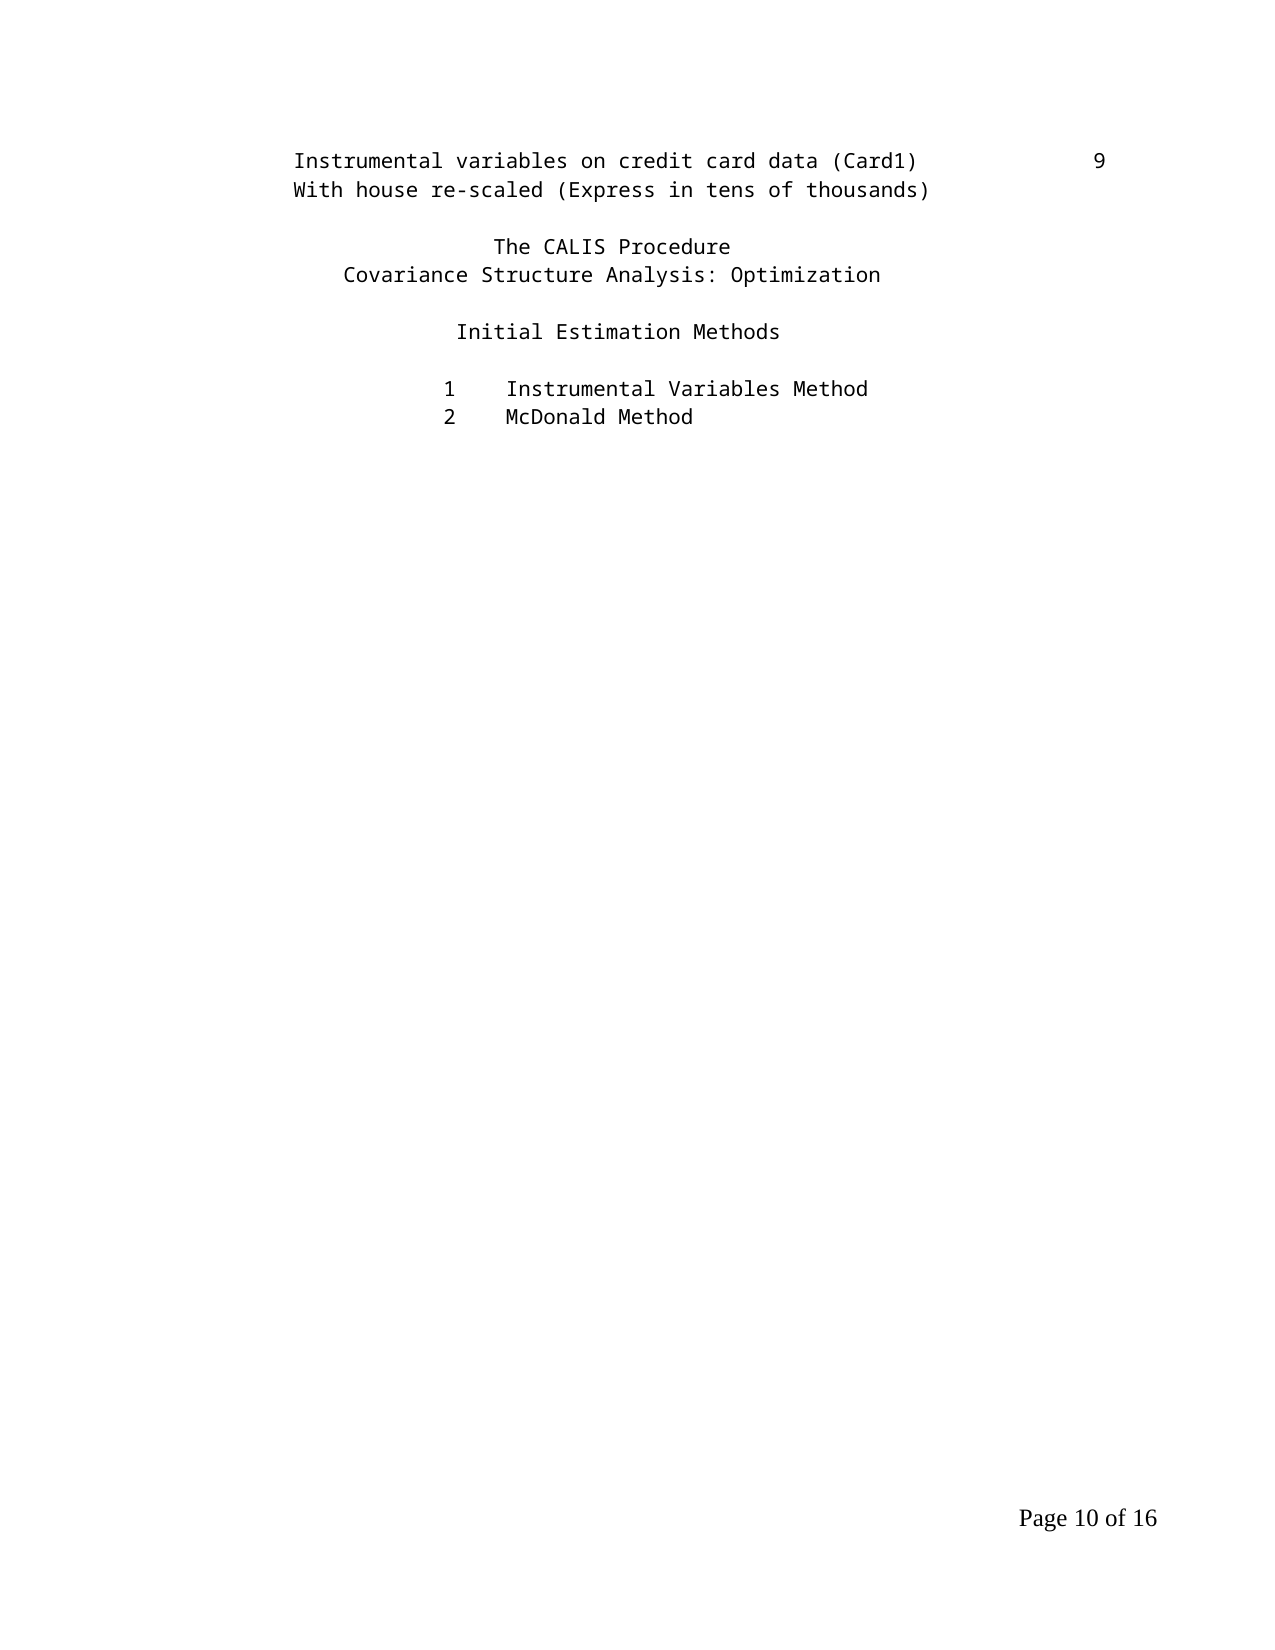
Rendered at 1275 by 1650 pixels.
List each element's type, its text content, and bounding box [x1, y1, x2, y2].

text The CALIS Procedure [118, 232, 1160, 260]
text With house re-scaled (Express in tens of thousands) [118, 175, 1160, 203]
text 1 Instrumental Variables Method [118, 374, 1160, 402]
text Instrumental variables on credit card data (Card1) 9 [118, 147, 1160, 175]
text 2 McDonald Method [118, 402, 1160, 431]
text Covariance Structure Analysis: Optimization [118, 260, 1160, 289]
text Initial Estimation Methods [118, 317, 1160, 346]
